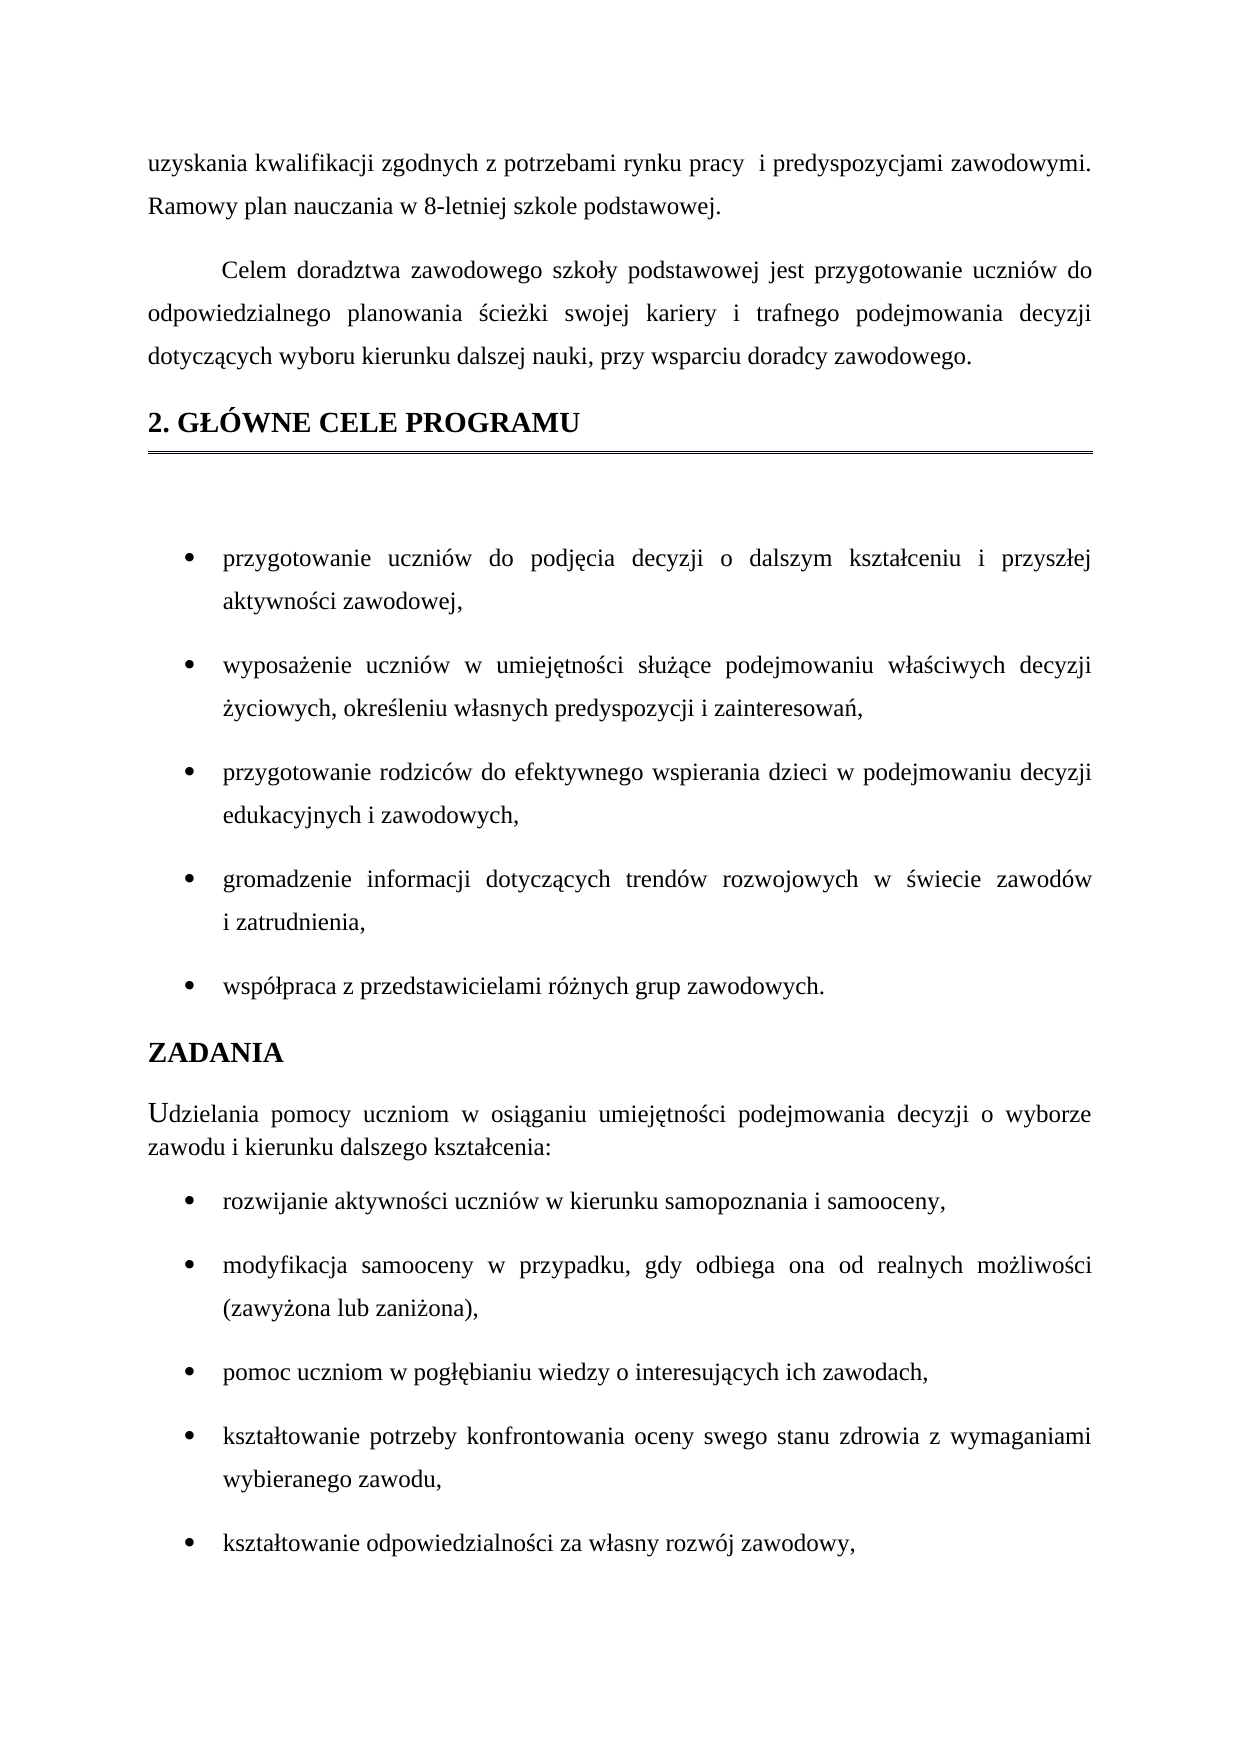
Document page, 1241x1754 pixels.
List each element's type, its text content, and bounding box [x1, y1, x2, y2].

list współpraca z przedstawicielami różnych grup zawodowych. [185, 971, 1093, 1000]
list przygotowanie rodziców do efektywnego wspierania dzieci w podejmowaniu decyzji edukacyjnych i zawodowych, [185, 757, 1093, 829]
text Celem doradztwa zawodowego szkoły podstawowej jest przygotowanie uczniów do odpowiedzialnego planowania ścieżki swojej kariery i trafnego podejmowania decyzji dotyczących wyboru kierunku dalszej nauki, przy wsparciu doradcy zawodowego. [148, 255, 1093, 370]
text Udzielania pomocy uczniom w osiąganiu umiejętności podejmowania decyzji o wyborze zawodu i kierunku dalszego kształcenia: [148, 1095, 1093, 1161]
list gromadzenie informacji dotyczących trendów rozwojowych w świecie zawodów i zatrudnienia, [185, 864, 1093, 936]
list kształtowanie potrzeby konfrontowania oceny swego stanu zdrowia z wymaganiami wybieranego zawodu, [185, 1421, 1093, 1493]
list rozwijanie aktywności uczniów w kierunku samopoznania i samooceny, [185, 1186, 1093, 1215]
list modyfikacja samooceny w przypadku, gdy odbiega ona od realnych możliwości (zawyżona lub zaniżona), [185, 1250, 1093, 1322]
list przygotowanie uczniów do podjęcia decyzji o dalszym kształceniu i przyszłej aktywności zawodowej, [185, 543, 1093, 615]
text ZADANIA [148, 1035, 1093, 1069]
list pomoc uczniom w pogłębianiu wiedzy o interesujących ich zawodach, [185, 1357, 1093, 1386]
list kształtowanie odpowiedzialności za własny rozwój zawodowy, [185, 1528, 1093, 1557]
text uzyskania kwalifikacji zgodnych z potrzebami rynku pracy i predyspozycjami zawodowymi. Ramowy plan nauczania w 8-letniej szkole podstawowej. [148, 148, 1093, 219]
list wyposażenie uczniów w umiejętności służące podejmowaniu właściwych decyzji życiowych, określeniu własnych predyspozycji i zainteresowań, [185, 650, 1093, 722]
text 2. GŁÓWNE CELE PROGRAMU [148, 405, 1093, 451]
